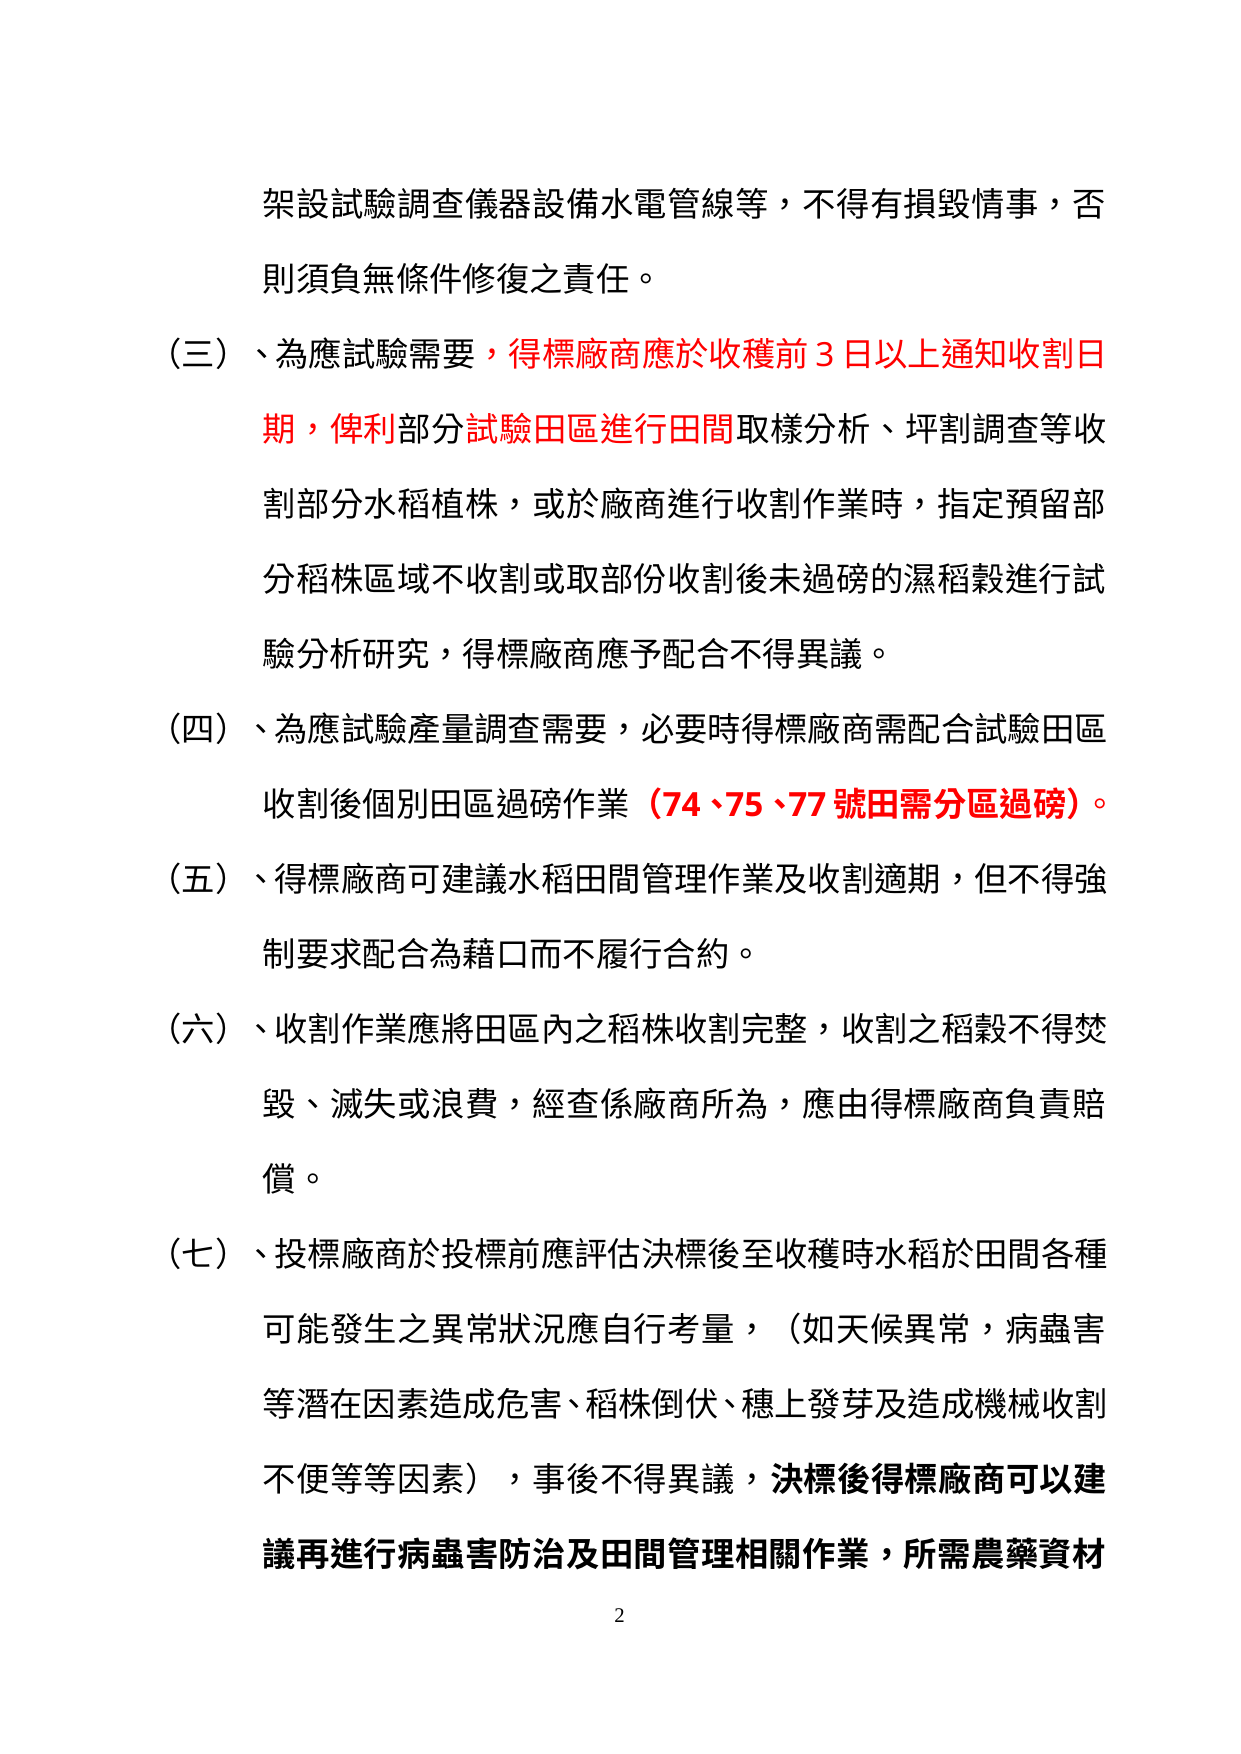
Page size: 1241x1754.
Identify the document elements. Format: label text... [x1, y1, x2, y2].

text 架設試驗調查儀器設備水電管線等，不得有損毀情事，否則須負無條件修復之責任。 [148, 164, 1107, 314]
text （六）、收割作業應將田區內之稻株收割完整，收割之稻穀不得焚毀、滅失或浪費，經查係廠商所為，應由得標廠商負責賠償。 [148, 989, 1107, 1214]
text （三）、為應試驗需要，得標廠商應於收穫前3日以上通知收割日期，俾利部分試驗田區進行田間取樣分析、坪割調查等收割部分水稻植株，或於廠商進行收割作業時，指定預留部分稻株區域不收割或取部份收割後未過磅的濕稻穀進行試驗分析研究，得標廠商應予配合不得異議。 [148, 314, 1107, 689]
text （四）、為應試驗產量調查需要，必要時得標廠商需配合試驗田區收割後個別田區過磅作業（74、75、77號田需分區過磅）。 [148, 689, 1107, 839]
text （五）、得標廠商可建議水稻田間管理作業及收割適期，但不得強制要求配合為藉口而不履行合約。 [148, 839, 1107, 989]
text （七）、投標廠商於投標前應評估決標後至收穫時水稻於田間各種可能發生之異常狀況應自行考量，（如天候異常，病蟲害等潛在因素造成危害、稻株倒伏、穗上發芽及造成機械收割不便等等因素），事後不得異議，決標後得標廠商可以建議再進行病蟲害防治及田間管理相關作業，所需農藥資材 [148, 1214, 1107, 1589]
